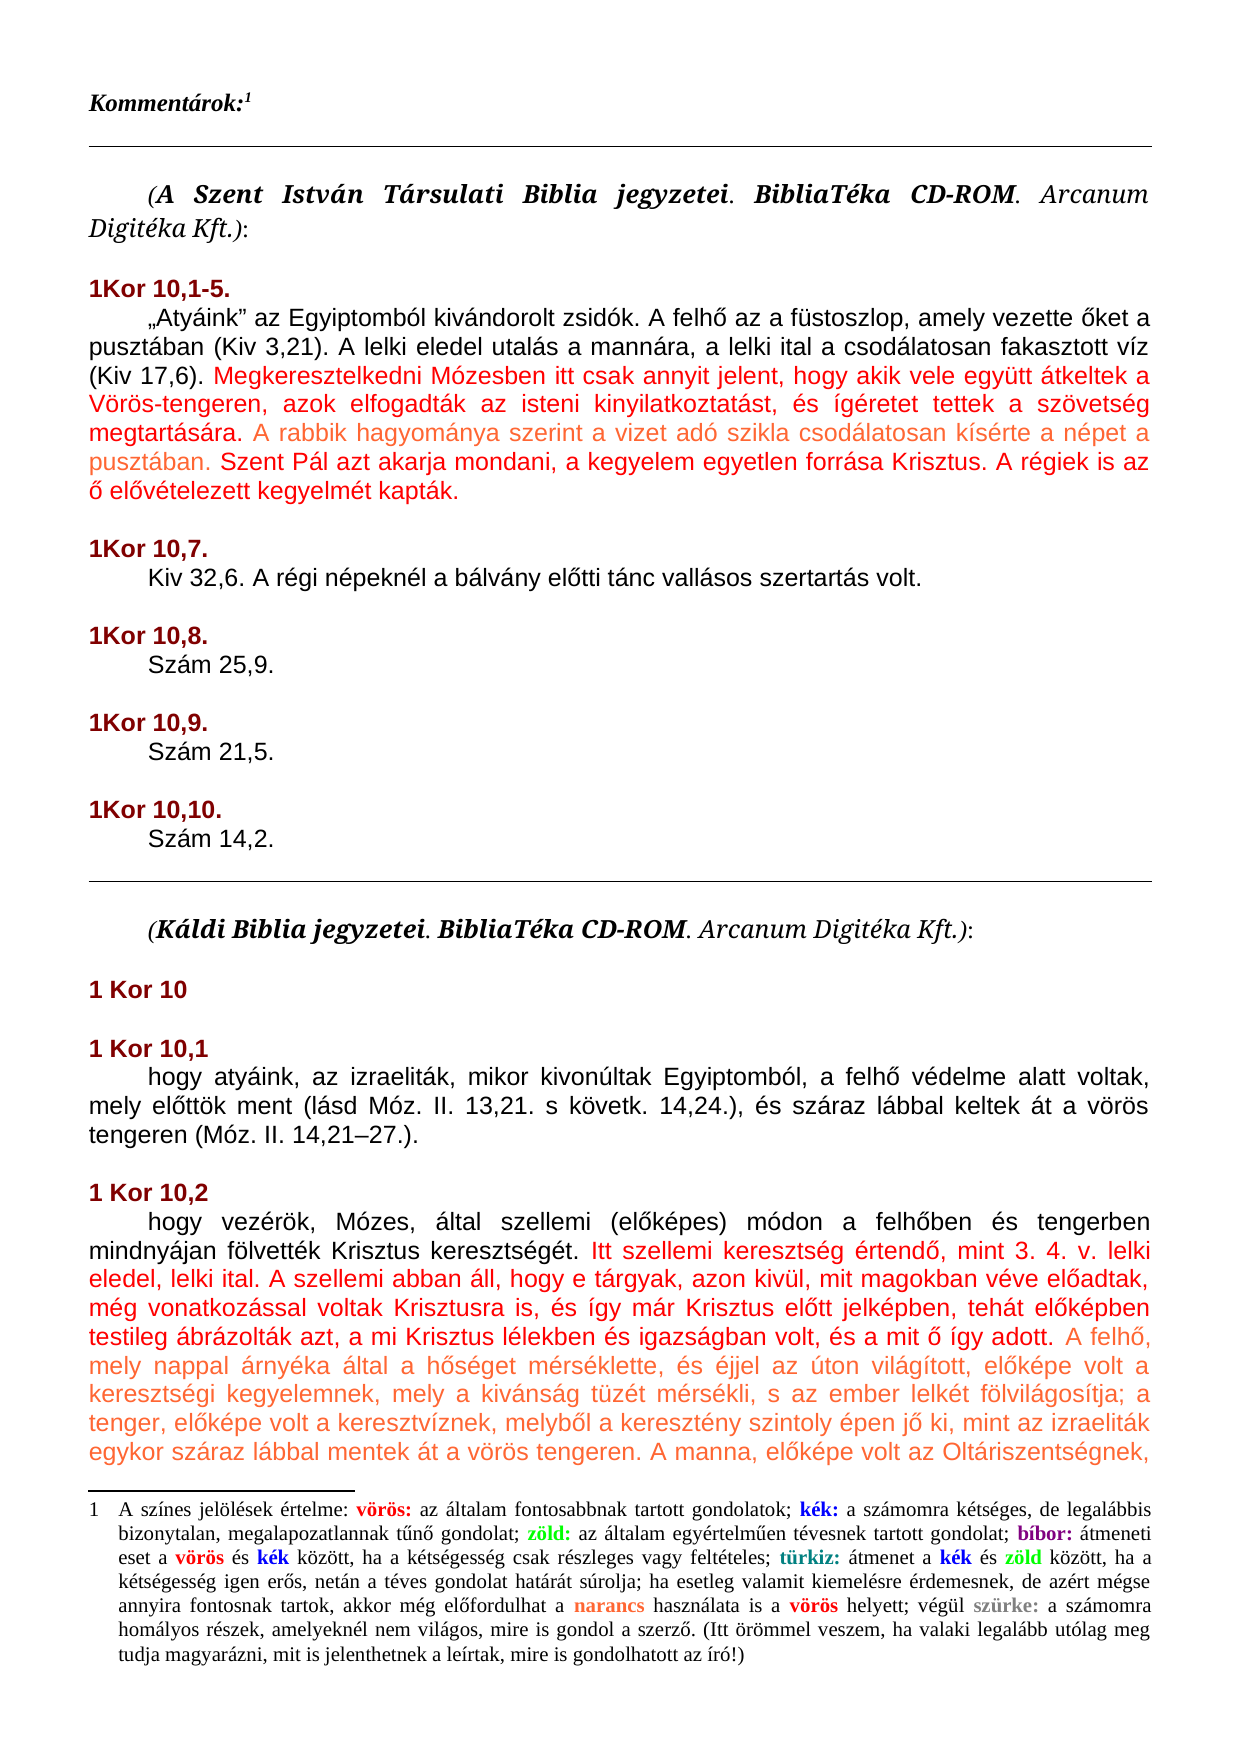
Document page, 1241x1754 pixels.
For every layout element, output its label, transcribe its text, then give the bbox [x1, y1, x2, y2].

text „Atyáink” az Egyiptomból kivándorolt zsidók. A felhő az a füstoszlop, amely vezette őket a pusztában (Kiv 3,21). A lelki eledel utalás a mannára, a lelki ital a csodálatosan fakasztott víz (Kiv 17,6). Megkeresztelkedni Mózesben itt csak annyit jelent, hogy akik vele együtt átkeltek a Vörös-tengeren, azok elfogadták az isteni kinyilatkoztatást, és ígéretet tettek a szövetség megtartására. A rabbik hagyománya szerint a vizet adó szikla csodálatosan kísérte a népet a pusztában. Szent Pál azt akarja mondani, a kegyelem egyetlen forrása Krisztus. A régiek is az ő elővételezett kegyelmét kapták. [88, 303, 1152, 504]
text 1Kor 10,8. [88, 621, 1152, 649]
text 1 Kor 10 [88, 975, 1152, 1004]
text 1Kor 10,9. [88, 708, 1152, 737]
text hogy atyáink, az izraeliták, mikor kivonúltak Egyiptomból, a felhő védelme alatt voltak, mely előttök ment (lásd Móz. II. 13,21. s követk. 14,24.), és száraz lábbal keltek át a vörös tengeren (Móz. II. 14,21–27.). [88, 1062, 1152, 1149]
text (A Szent István Társulati Biblia jegyzetei. BibliaTéka CD-ROM. Arcanum Digitéka Kft.): [88, 177, 1152, 245]
text Kiv 32,6. A régi népeknél a bálvány előtti tánc vallásos szertartás volt. [88, 563, 1152, 591]
text A színes jelölések értelme: vörös: az általam fontosabbnak tartott gondolatok; kék: a számomra kétséges, de legalábbis bizonytalan, megalapozatlannak tűnő gondolat; zöld: az általam egyértelműen tévesnek tartott gondolat; bíbor: átmeneti eset a vörös és kék között, ha a kétségesség csak részleges vagy feltételes; türkiz: átmenet a kék és zöld között, ha a kétségesség igen erős, netán a téves gondolat határát súrolja; ha esetleg valamit kiemelésre érdemesnek, de azért mégse annyira fontosnak tartok, akkor még előfordulhat a narancs használata is a vörös helyett; végül szürke: a számomra homályos részek, amelyeknél nem világos, mire is gondol a szerző. (Itt örömmel veszem, ha valaki legalább utólag meg tudja magyarázni, mit is jelenthetnek a leírtak, mire is gondolhatott az író!) [88, 1497, 1152, 1665]
text 1 Kor 10,1 [88, 1034, 1152, 1062]
text 1 Kor 10,2 [88, 1178, 1152, 1207]
text Kommentárok: [88, 88, 1152, 117]
text Szám 21,5. [88, 737, 1152, 765]
text (Káldi Biblia jegyzetei. BibliaTéka CD-ROM. Arcanum Digitéka Kft.): [88, 912, 1152, 946]
text Szám 25,9. [88, 649, 1152, 678]
text Szám 14,2. [88, 823, 1152, 852]
text 1Kor 10,1-5. [88, 274, 1152, 303]
text hogy vezérök, Mózes, által szellemi (előképes) módon a felhőben és tengerben mindnyájan fölvették Krisztus keresztségét. Itt szellemi keresztség értendő, mint 3. 4. v. lelki eledel, lelki ital. A szellemi abban áll, hogy e tárgyak, azon kivül, mit magokban véve előadtak, még vonatkozással voltak Krisztusra is, és így már Krisztus előtt jelképben, tehát előképben testileg ábrázolták azt, a mi Krisztus lélekben és igazságban volt, és a mit ő így adott. A felhő, mely nappal árnyéka által a hőséget mérséklette, és éjjel az úton világított, előképe volt a keresztségi kegyelemnek, mely a kivánság tüzét mérsékli, s az ember lelkét fölvilágosítja; a tenger, előképe volt a keresztvíznek, melyből a keresztény szintoly épen jő ki, mint az izraeliták egykor száraz lábbal mentek át a vörös tengeren. A manna, előképe volt az Oltáriszentségnek, [88, 1207, 1152, 1466]
text 1Kor 10,7. [88, 534, 1152, 563]
text 1Kor 10,10. [88, 795, 1152, 823]
